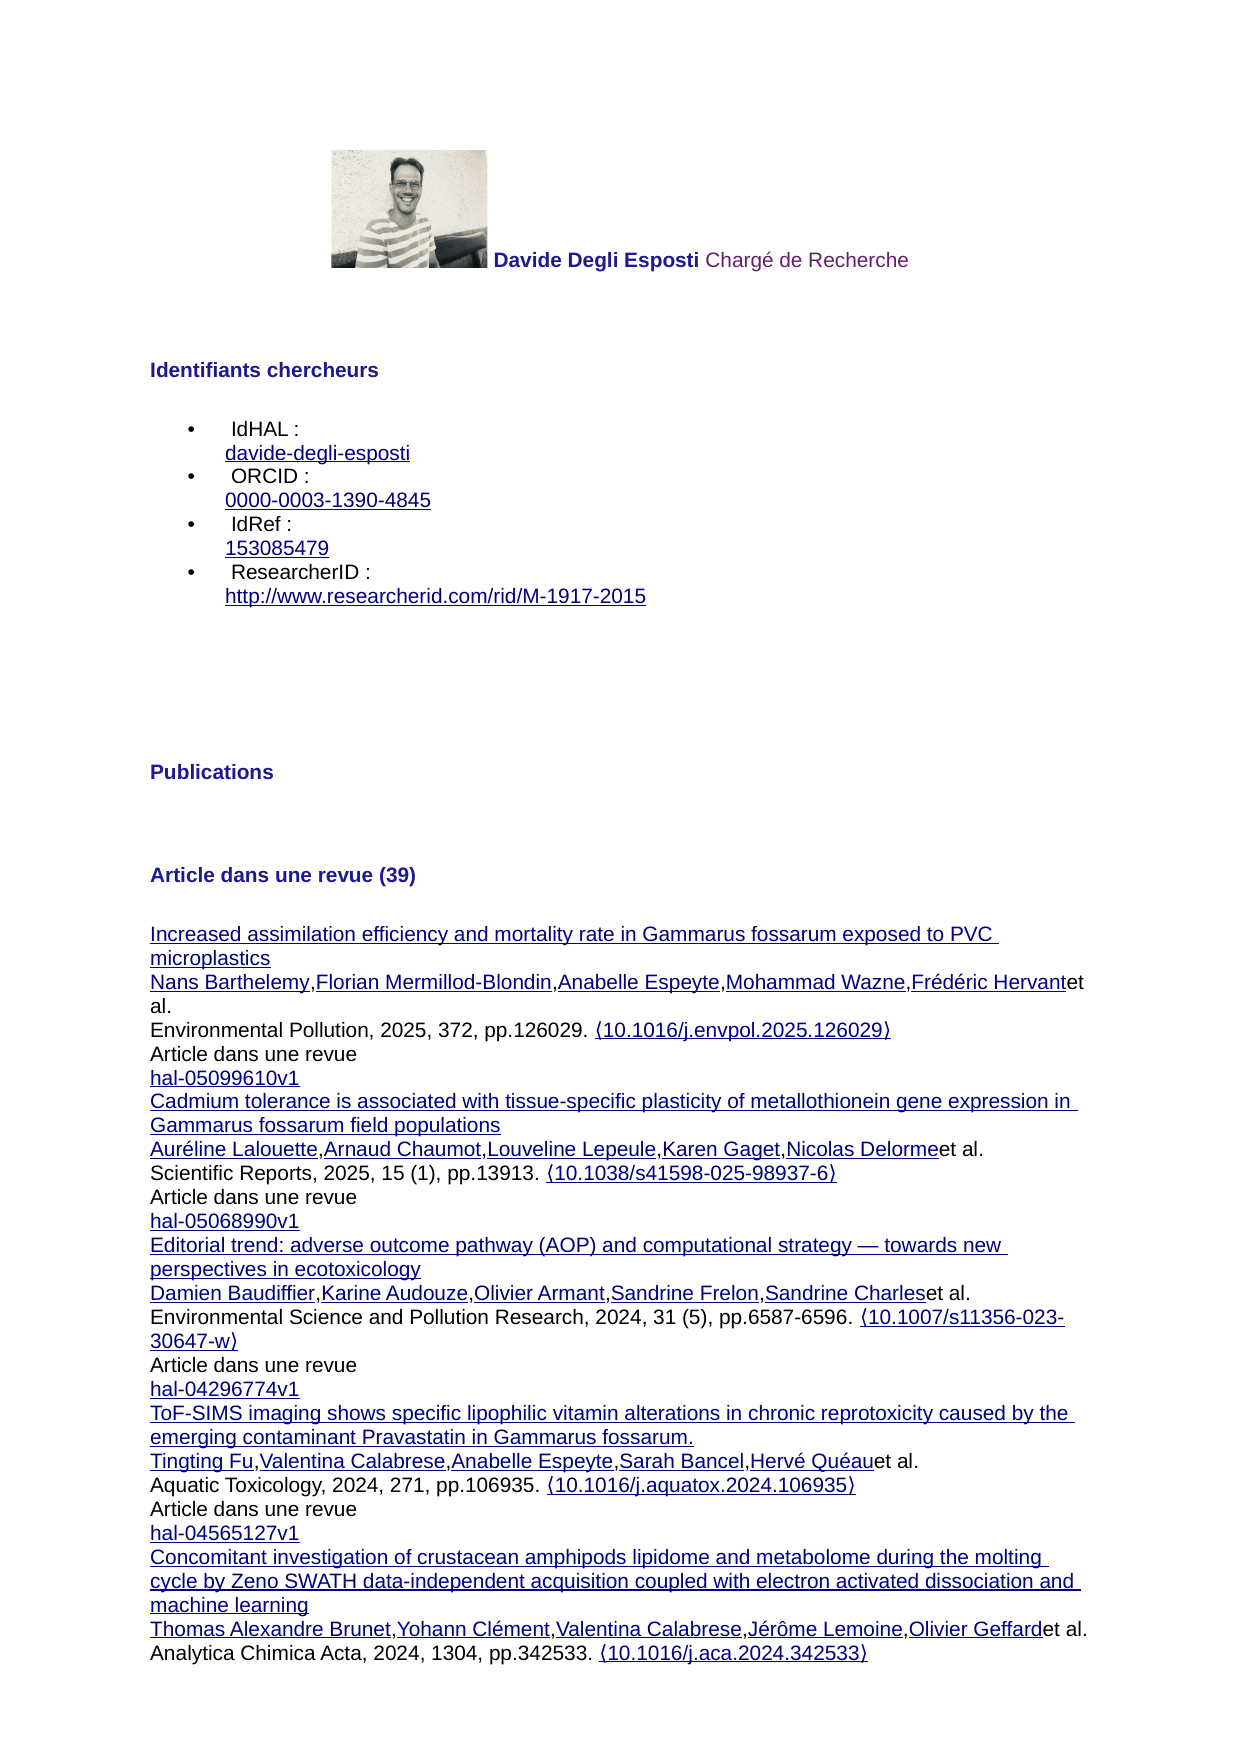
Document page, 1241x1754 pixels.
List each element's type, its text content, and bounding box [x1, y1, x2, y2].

table_cell Cadmium tolerance is associated with tissue-specific plasticity of metallothionein gene expression in Gammarus fossarum field populations Auréline Lalouette,Arnaud Chaumot,Louveline Lepeule,Karen Gaget,Nicolas Delormeet al. Scientific Reports, 2025, 15 (1), pp.13913. ⟨10.1038/s41598-025-98937-6⟩ Article dans une revue hal-05068990v1 [150, 1089, 1090, 1233]
table_cell Editorial trend: adverse outcome pathway (AOP) and computational strategy — towards new perspectives in ecotoxicology Damien Baudiffier,Karine Audouze,Olivier Armant,Sandrine Frelon,Sandrine Charleset al. Environmental Science and Pollution Research, 2024, 31 (5), pp.6587-6596. ⟨10.1007/s11356-023-30647-w⟩ Article dans une revue hal-04296774v1 [150, 1233, 1090, 1401]
list IdRef : [187, 512, 1090, 536]
subtitle Davide Degli Esposti Chargé de Recherche [150, 150, 1090, 272]
list 153085479 [187, 536, 1090, 560]
list IdHAL : [187, 416, 1090, 440]
table_cell ToF-SIMS imaging shows specific lipophilic vitamin alterations in chronic reprotoxicity caused by the emerging contaminant Pravastatin in Gammarus fossarum. Tingting Fu,Valentina Calabrese,Anabelle Espeyte,Sarah Bancel,Hervé Quéauet al. Aquatic Toxicology, 2024, 271, pp.106935. ⟨10.1016/j.aquatox.2024.106935⟩ Article dans une revue hal-04565127v1 [150, 1401, 1090, 1544]
table_cell Concomitant investigation of crustacean amphipods lipidome and metabolome during the molting cycle by Zeno SWATH data-independent acquisition coupled with electron activated dissociation and machine learning Thomas Alexandre Brunet,Yohann Clément,Valentina Calabrese,Jérôme Lemoine,Olivier Geffardet al. Analytica Chimica Acta, 2024, 1304, pp.342533. ⟨10.1016/j.aca.2024.342533⟩ [150, 1545, 1090, 1664]
list davide-degli-esposti [187, 440, 1090, 464]
list ResearcherID : [187, 560, 1090, 584]
subtitle Publications [150, 760, 1090, 784]
picture [331, 150, 488, 268]
subtitle Article dans une revue (39) [150, 863, 1090, 887]
list 0000-0003-1390-4845 [187, 488, 1090, 512]
list http://www.researcherid.com/rid/M-1917-2015 [187, 584, 1090, 608]
subtitle Identifiants chercheurs [150, 358, 1090, 382]
list ORCID : [187, 464, 1090, 488]
table_header Increased assimilation efficiency and mortality rate in Gammarus fossarum exposed to PVC microplastics Nans Barthelemy,Florian Mermillod-Blondin,Anabelle Espeyte,Mohammad Wazne,Frédéric Hervantet al. Environmental Pollution, 2025, 372, pp.126029. ⟨10.1016/j.envpol.2025.126029⟩ Article dans une revue hal-05099610v1 [150, 922, 1090, 1089]
